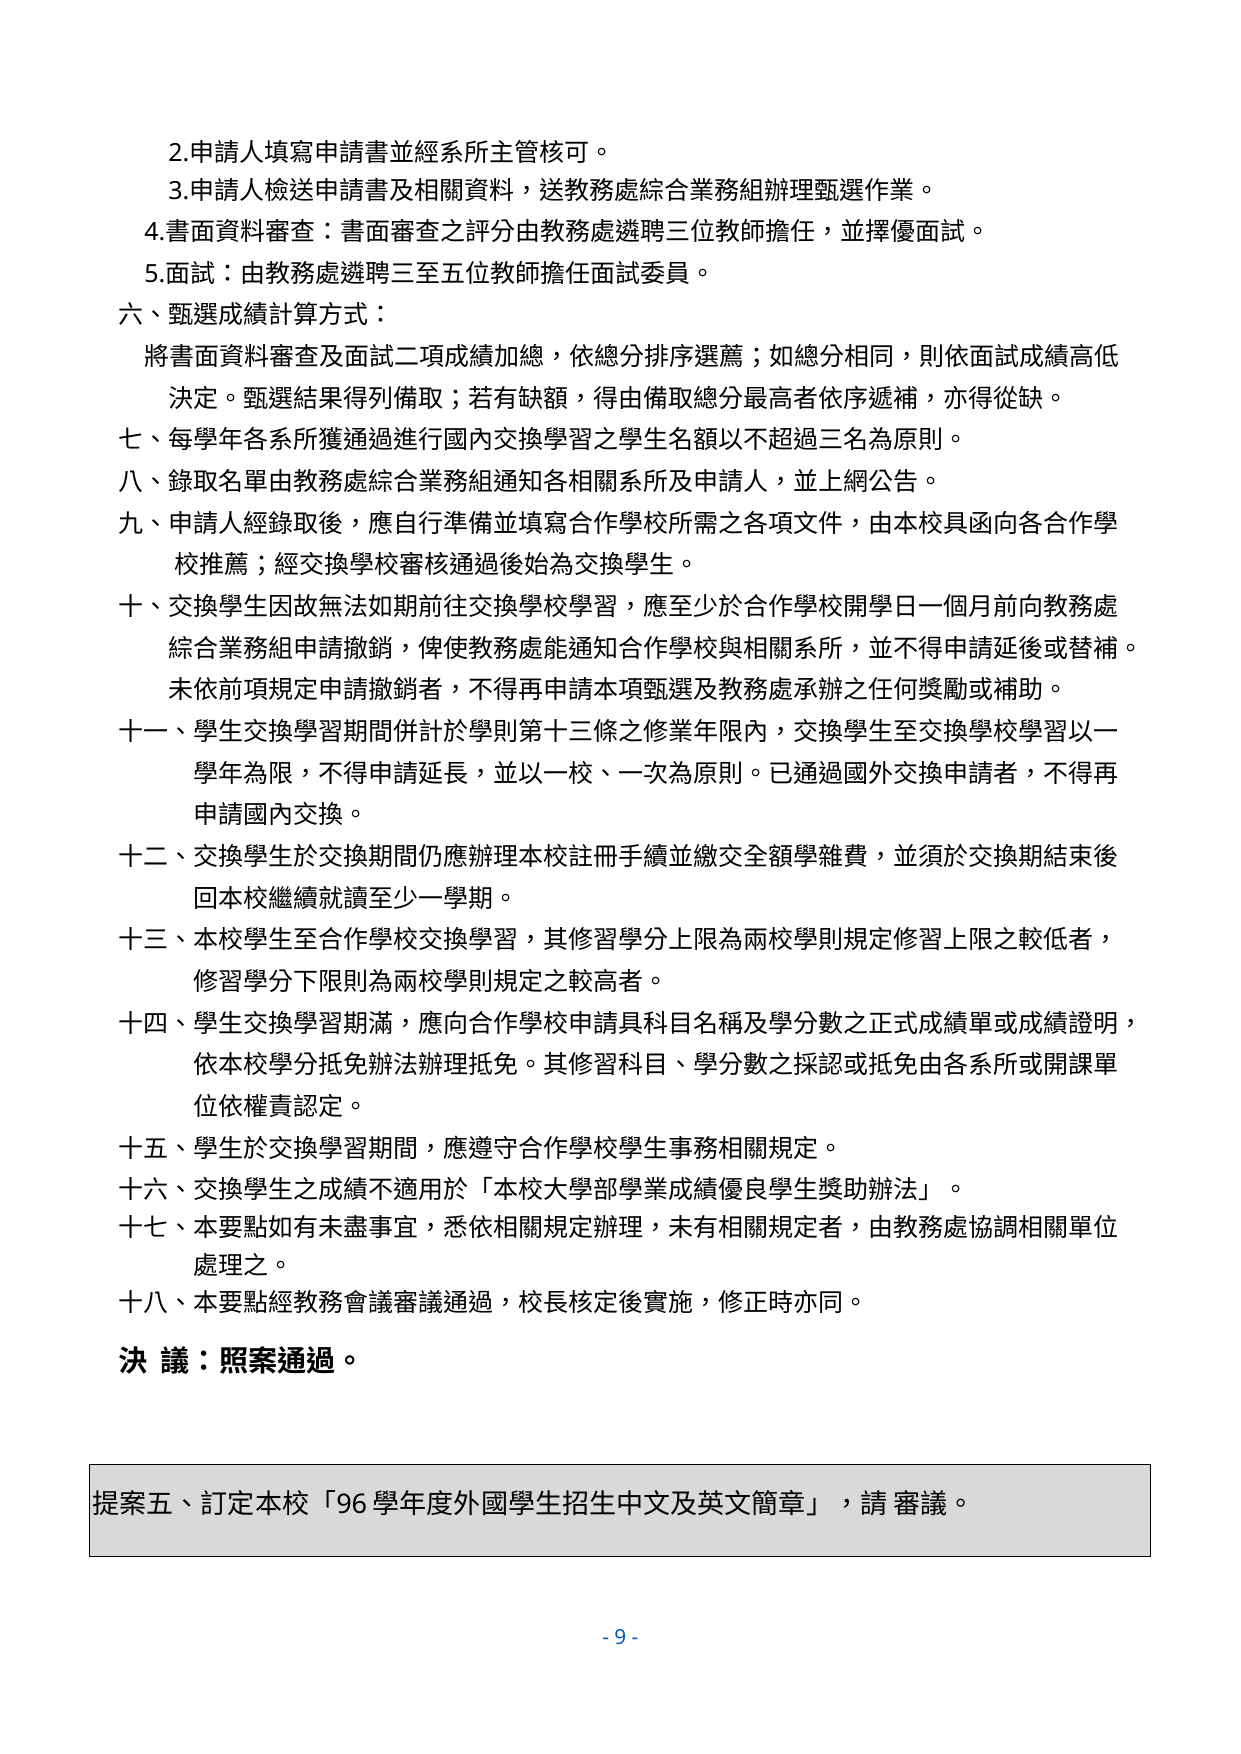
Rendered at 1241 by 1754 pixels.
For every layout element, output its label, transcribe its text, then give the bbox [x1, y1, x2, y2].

text 十七、本要點如有未盡事宜，悉依相關規定辦理，未有相關規定者，由教務處協調相關單位處理之。 [118, 1207, 1122, 1282]
text 十、交換學生因故無法如期前往交換學校學習，應至少於合作學校開學日一個月前向教務處綜合業務組申請撤銷，俾使教務處能通知合作學校與相關系所，並不得申請延後或替補。未依前項規定申請撤銷者，不得再申請本項甄選及教務處承辦之任何獎勵或補助。 [118, 582, 1122, 707]
text 十六、交換學生之成績不適用於「本校大學部學業成績優良學生獎助辦法」。 [118, 1166, 1122, 1207]
text 將書面資料審查及面試二項成績加總，依總分排序選薦；如總分相同，則依面試成績高低決定。甄選結果得列備取；若有缺額，得由備取總分最高者依序遞補，亦得從缺。 [118, 332, 1122, 416]
table_header 提案五、訂定本校「96學年度外國學生招生中文及英文簡章」，請 審議。 [90, 1465, 1150, 1556]
text 七、每學年各系所獲通過進行國內交換學習之學生名額以不超過三名為原則。 [118, 416, 1122, 457]
text 4.書面資料審查：書面審查之評分由教務處遴聘三位教師擔任，並擇優面試。 [118, 207, 1122, 249]
text 十三、本校學生至合作學校交換學習，其修習學分上限為兩校學則規定修習上限之較低者，修習學分下限則為兩校學則規定之較高者。 [118, 916, 1122, 999]
text 十四、學生交換學習期滿，應向合作學校申請具科目名稱及學分數之正式成績單或成績證明，依本校學分抵免辦法辦理抵免。其修習科目、學分數之採認或抵免由各系所或開課單位依權責認定。 [118, 999, 1122, 1124]
text 十二、交換學生於交換期間仍應辦理本校註冊手續並繳交全額學雜費，並須於交換期結束後回本校繼續就讀至少一學期。 [118, 832, 1122, 916]
text 十五、學生於交換學習期間，應遵守合作學校學生事務相關規定。 [118, 1124, 1122, 1166]
text 2.申請人填寫申請書並經系所主管核可。 [143, 132, 1122, 170]
text 十一、學生交換學習期間併計於學則第十三條之修業年限內，交換學生至交換學校學習以一學年為限，不得申請延長，並以一校、一次為原則。已通過國外交換申請者，不得再申請國內交換。 [118, 707, 1122, 832]
text 十八、本要點經教務會議審議通過，校長核定後實施，修正時亦同。 [118, 1282, 1122, 1320]
text 八、錄取名單由教務處綜合業務組通知各相關系所及申請人，並上網公告。 [118, 457, 1122, 499]
text 決 議：照案通過。 [118, 1338, 1122, 1380]
text 六、甄選成績計算方式： [118, 291, 1122, 332]
text 3.申請人檢送申請書及相關資料，送教務處綜合業務組辦理甄選作業。 [143, 170, 1122, 207]
text 5.面試：由教務處遴聘三至五位教師擔任面試委員。 [118, 249, 1122, 291]
text 九、申請人經錄取後，應自行準備並填寫合作學校所需之各項文件，由本校具函向各合作學校推薦；經交換學校審核通過後始為交換學生。 [118, 499, 1122, 582]
